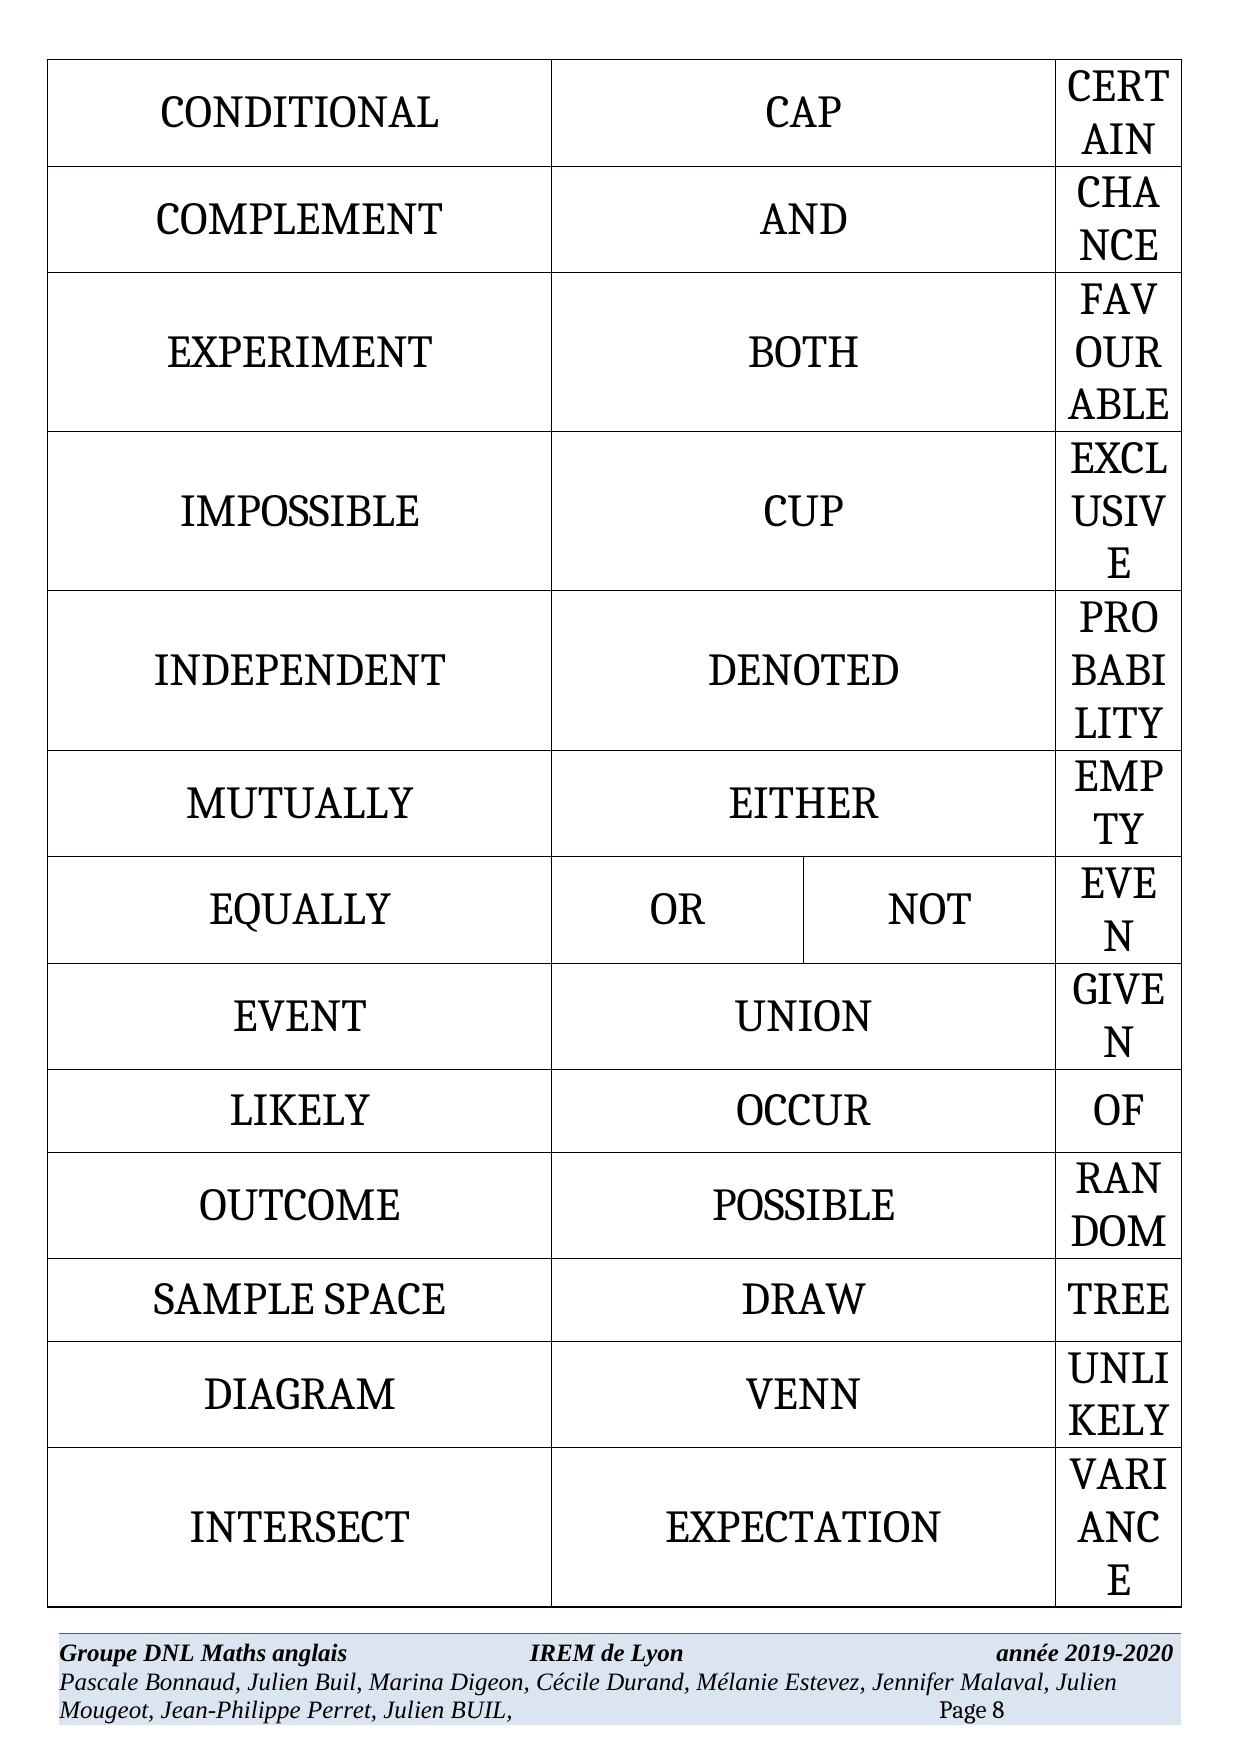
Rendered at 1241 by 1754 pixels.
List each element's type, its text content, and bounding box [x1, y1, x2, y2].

table_cell DIAGRAM [48, 1342, 551, 1447]
table_cell VENN [552, 1342, 1055, 1447]
table_cell EVENT [48, 964, 551, 1069]
table_cell PROBABILITY [1056, 591, 1181, 749]
table_cell UNION [552, 964, 1055, 1069]
table_cell EXPECTATION [552, 1448, 1055, 1606]
table_cell EXCLUSIVE [1056, 432, 1181, 590]
table_cell EQUALLY [48, 857, 551, 962]
table_cell CUP [552, 432, 1055, 590]
table_cell LIKELY [48, 1070, 551, 1152]
table_cell OCCUR [552, 1070, 1055, 1152]
table_cell DRAW [552, 1259, 1055, 1341]
table_cell IMPOSSIBLE [48, 432, 551, 590]
table_header CONDITIONAL [48, 60, 551, 166]
table_cell OUTCOME [48, 1153, 551, 1258]
table_cell NOT [804, 857, 1055, 962]
table_cell UNLIKELY [1056, 1342, 1181, 1447]
table_cell POSSIBLE [552, 1153, 1055, 1258]
table_cell COMPLEMENT [48, 167, 551, 272]
table_cell OF [1056, 1070, 1181, 1152]
table_cell EXPERIMENT [48, 273, 551, 431]
table_cell AND [552, 167, 1055, 272]
table_cell EMPTY [1056, 751, 1181, 856]
table_cell EITHER [552, 751, 1055, 856]
table_cell RANDOM [1056, 1153, 1181, 1258]
table_cell INTERSECT [48, 1448, 551, 1606]
table_cell INDEPENDENT [48, 591, 551, 749]
table_cell BOTH [552, 273, 1055, 431]
table_cell DENOTED [552, 591, 1055, 749]
table_cell GIVEN [1056, 964, 1181, 1069]
table_cell OR [552, 857, 803, 962]
table_cell EVEN [1056, 857, 1181, 962]
table_cell FAVOURABLE [1056, 273, 1181, 431]
table_cell CHANCE [1056, 167, 1181, 272]
table_cell MUTUALLY [48, 751, 551, 856]
table_cell TREE [1056, 1259, 1181, 1341]
table_header CERTAIN [1056, 60, 1181, 166]
table_header CAP [552, 60, 1055, 166]
table_cell SAMPLE SPACE [48, 1259, 551, 1341]
table_cell VARIANCE [1056, 1448, 1181, 1606]
